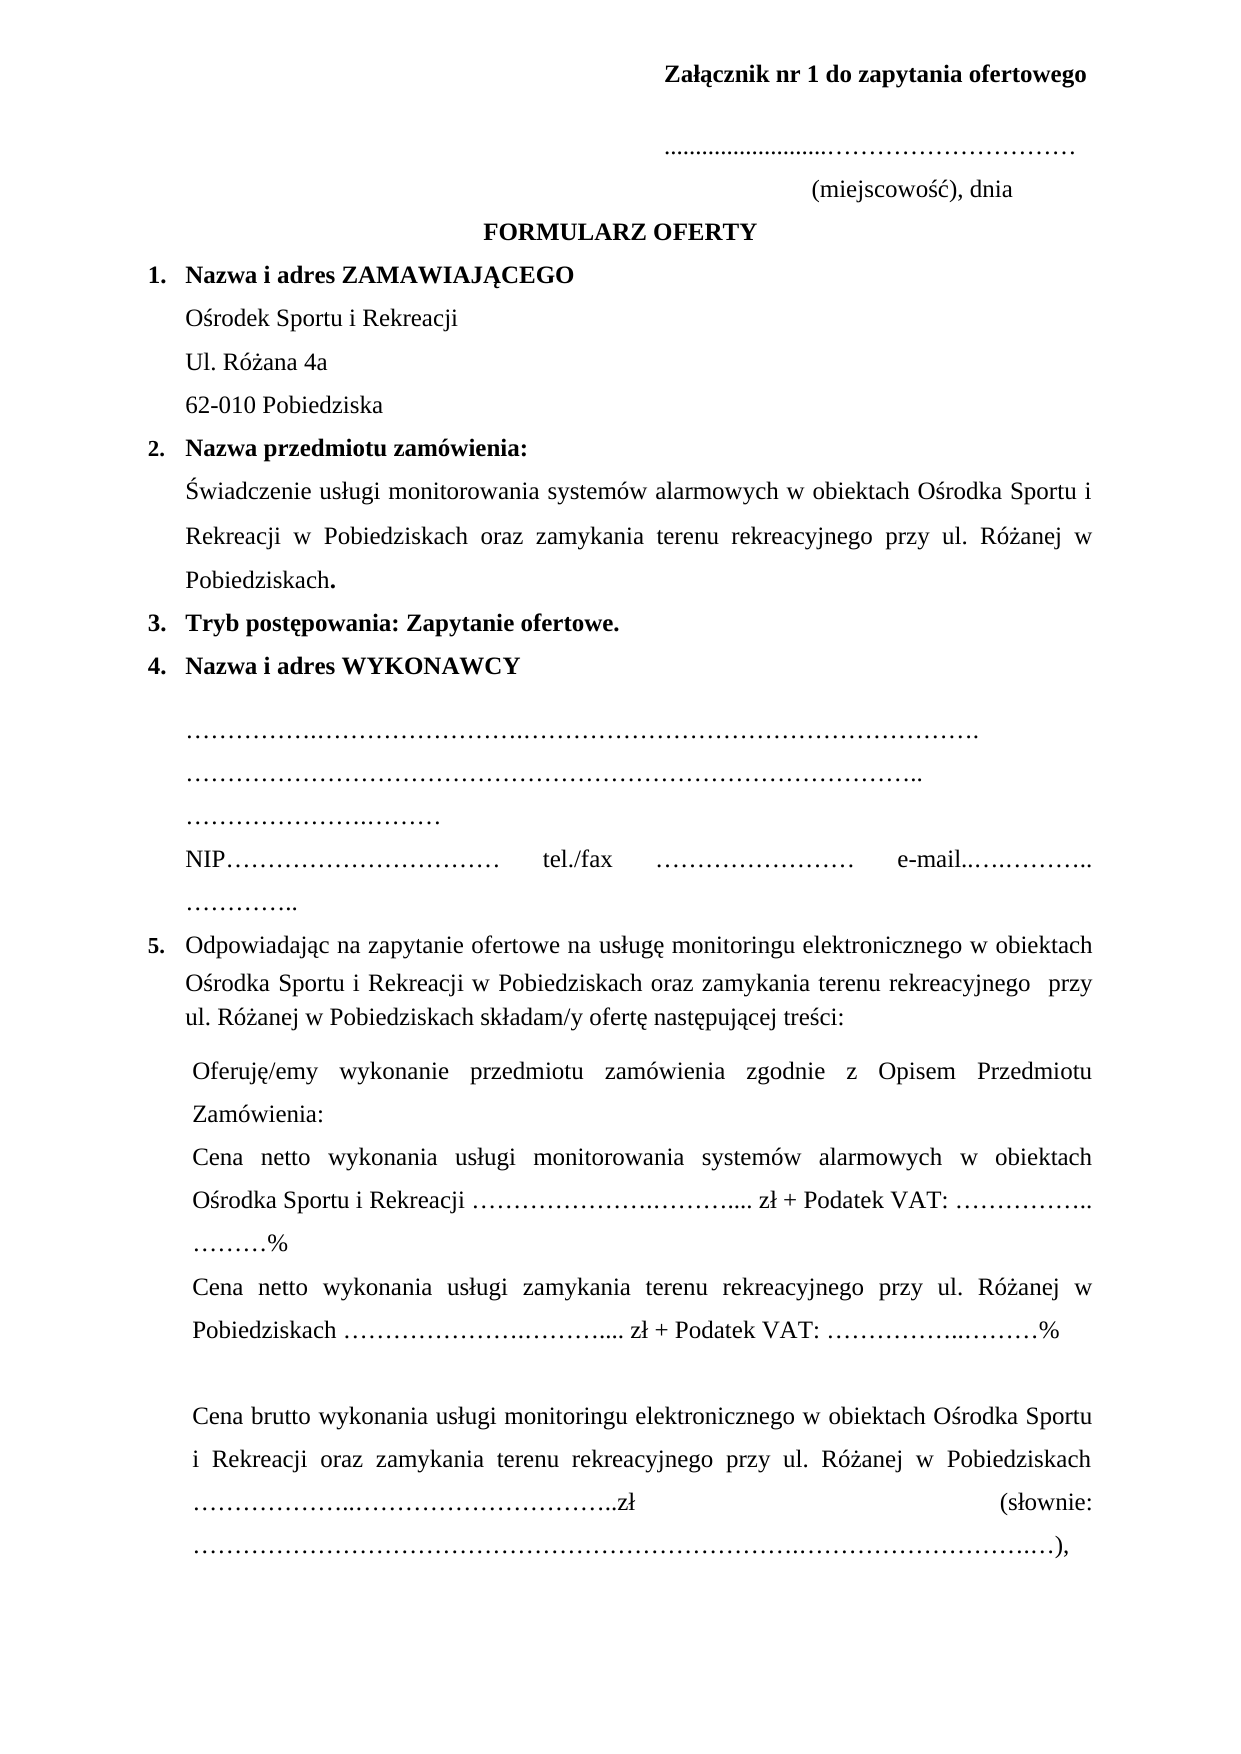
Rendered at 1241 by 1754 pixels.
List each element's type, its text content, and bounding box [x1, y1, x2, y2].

list Ośrodek Sportu i Rekreacji [185, 303, 1092, 332]
text (miejscowość), dnia [738, 174, 1092, 203]
list Świadczenie usługi monitorowania systemów alarmowych w obiektach Ośrodka Sportu i Rekreacji w Pobiedziskach oraz zamykania terenu rekreacyjnego przy ul. Różanej w Pobiedziskach. [185, 476, 1092, 593]
list Ul. Różana 4a [185, 347, 1092, 375]
text FORMULARZ OFERTY [148, 217, 1092, 246]
text ..........................………………………… [664, 131, 1092, 160]
list Nazwa i adres WYKONAWCY [148, 651, 1092, 680]
text Oferuję/emy wykonanie przedmiotu zamówienia zgodnie z Opisem Przedmiotu Zamówienia: [192, 1056, 1092, 1128]
text Cena netto wykonania usługi monitorowania systemów alarmowych w obiektach Ośrodka Sportu i Rekreacji ………………….……….... zł + Podatek VAT: ……………..………% [192, 1142, 1092, 1257]
text NIP…………………………… tel./fax …………………… e-mail..….………..………….. [185, 844, 1092, 916]
list Odpowiadając na zapytanie ofertowe na usługę monitoringu elektronicznego w obiektach Ośrodka Sportu i Rekreacji w Pobiedziskach oraz zamykania terenu rekreacyjnego przy ul. Różanej w Pobiedziskach składam/y ofertę następującej treści: [148, 931, 1092, 1031]
text Cena brutto wykonania usługi monitoringu elektronicznego w obiektach Ośrodka Sportu i Rekreacji oraz zamykania terenu rekreacyjnego przy ul. Różanej w Pobiedziskach ………………..…………………………..zł (słownie:……………………………………………………………….……………………….…), [192, 1401, 1092, 1559]
list Nazwa i adres ZAMAWIAJĄCEGO [148, 260, 1092, 289]
text Załącznik nr 1 do zapytania ofertowego [590, 59, 1092, 88]
list Tryb postępowania: Zapytanie ofertowe. [148, 608, 1092, 637]
text …………….…………………….……………………………………………….……………………………………………………………………………..………………….……… [185, 715, 1092, 830]
list 62-010 Pobiedziska [185, 390, 1092, 418]
list Nazwa przedmiotu zamówienia: [148, 433, 1092, 462]
text Cena netto wykonania usługi zamykania terenu rekreacyjnego przy ul. Różanej w Pobiedziskach ………………….……….... zł + Podatek VAT: ……………..………% [192, 1272, 1092, 1343]
